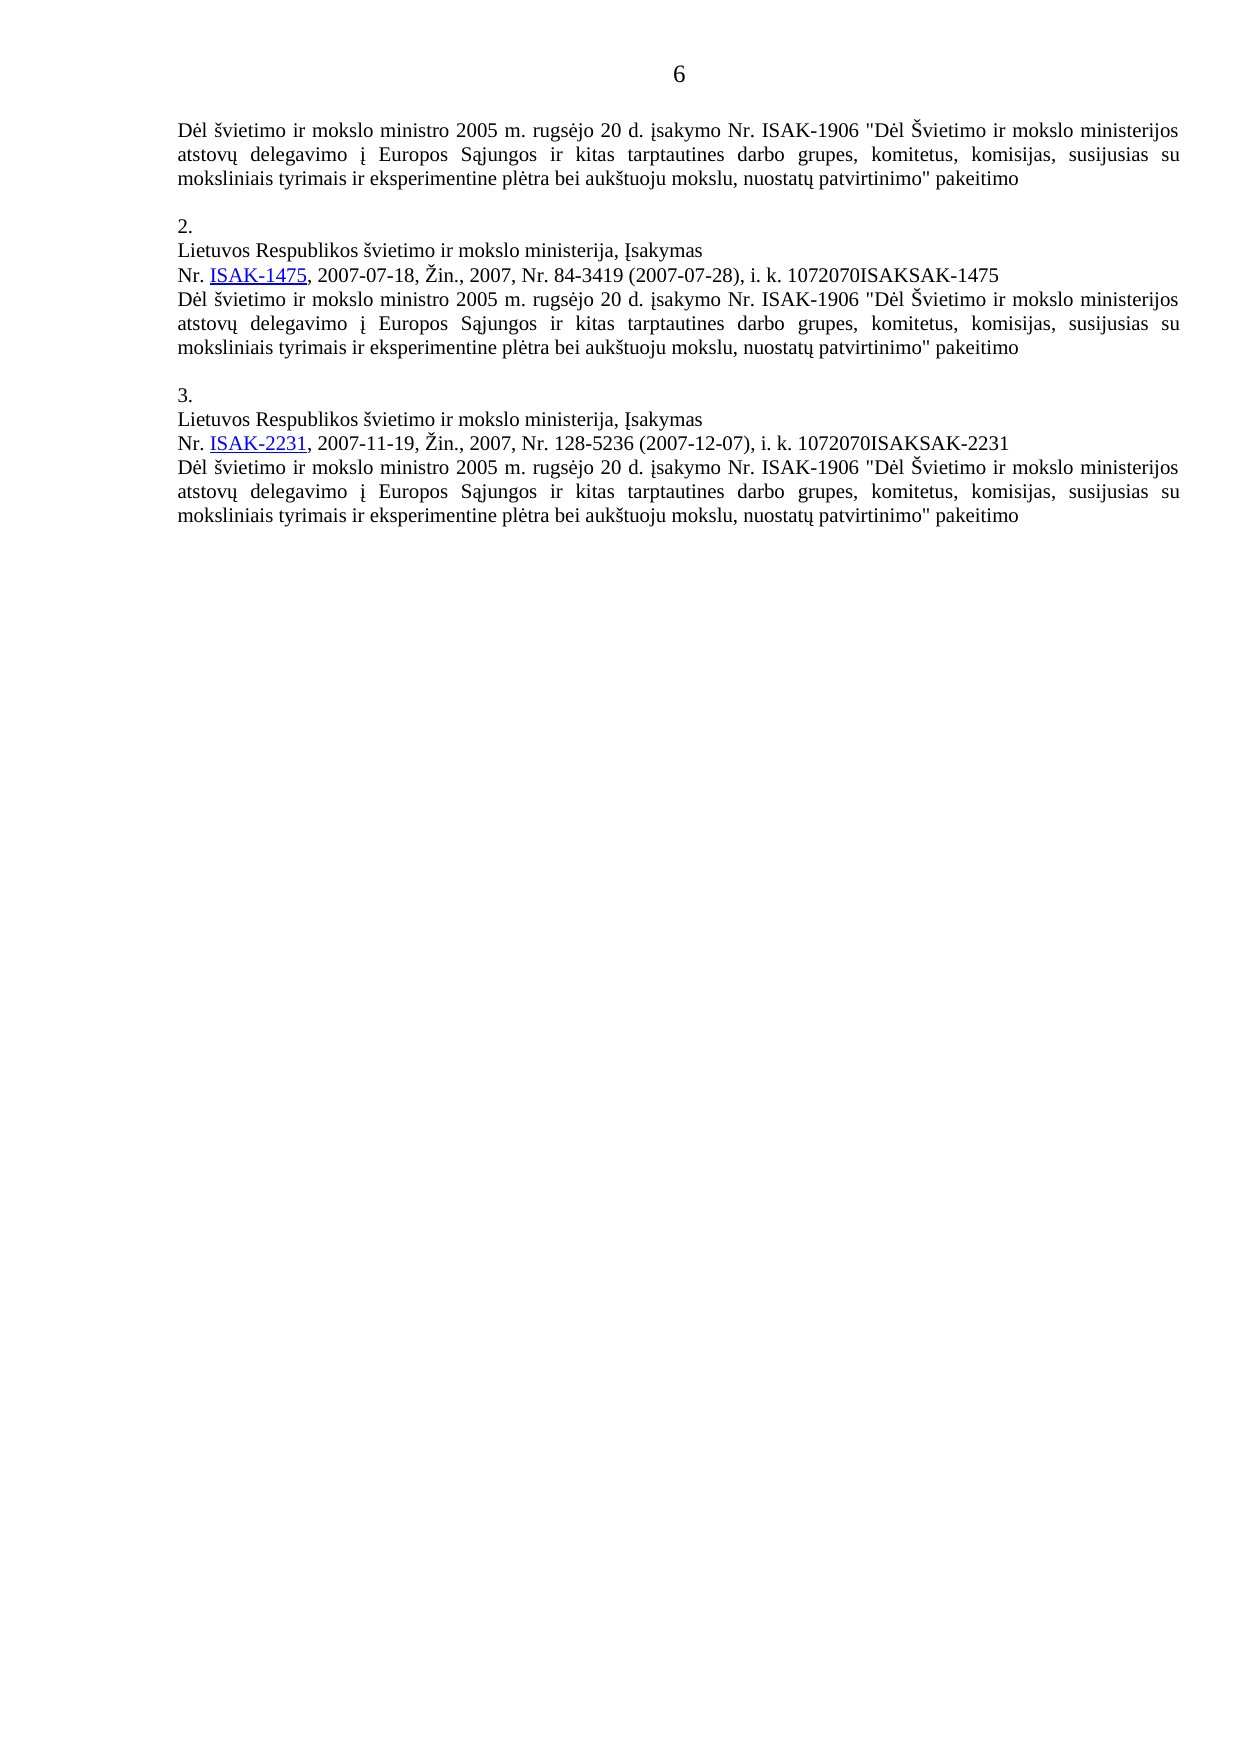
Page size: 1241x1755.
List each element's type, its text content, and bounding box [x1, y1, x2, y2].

text Nr. ISAK-1475, 2007-07-18, Žin., 2007, Nr. 84-3419 (2007-07-28), i. k. 1072070ISAKSAK-1475 [177, 262, 1181, 287]
text 2. [177, 214, 1181, 238]
text Dėl švietimo ir mokslo ministro 2005 m. rugsėjo 20 d. įsakymo Nr. ISAK-1906 "Dėl Švietimo ir mokslo ministerijos atstovų delegavimo į Europos Sąjungos ir kitas tarptautines darbo grupes, komitetus, komisijas, susijusias su moksliniais tyrimais ir eksperimentine plėtra bei aukštuoju mokslu, nuostatų patvirtinimo" pakeitimo [177, 118, 1181, 190]
text Dėl švietimo ir mokslo ministro 2005 m. rugsėjo 20 d. įsakymo Nr. ISAK-1906 "Dėl Švietimo ir mokslo ministerijos atstovų delegavimo į Europos Sąjungos ir kitas tarptautines darbo grupes, komitetus, komisijas, susijusias su moksliniais tyrimais ir eksperimentine plėtra bei aukštuoju mokslu, nuostatų patvirtinimo" pakeitimo [177, 287, 1181, 359]
text 3. [177, 383, 1181, 407]
text Nr. ISAK-2231, 2007-11-19, Žin., 2007, Nr. 128-5236 (2007-12-07), i. k. 1072070ISAKSAK-2231 [177, 431, 1181, 455]
text Lietuvos Respublikos švietimo ir mokslo ministerija, Įsakymas [177, 238, 1181, 262]
text Lietuvos Respublikos švietimo ir mokslo ministerija, Įsakymas [177, 407, 1181, 431]
text Dėl švietimo ir mokslo ministro 2005 m. rugsėjo 20 d. įsakymo Nr. ISAK-1906 "Dėl Švietimo ir mokslo ministerijos atstovų delegavimo į Europos Sąjungos ir kitas tarptautines darbo grupes, komitetus, komisijas, susijusias su moksliniais tyrimais ir eksperimentine plėtra bei aukštuoju mokslu, nuostatų patvirtinimo" pakeitimo [177, 455, 1181, 527]
